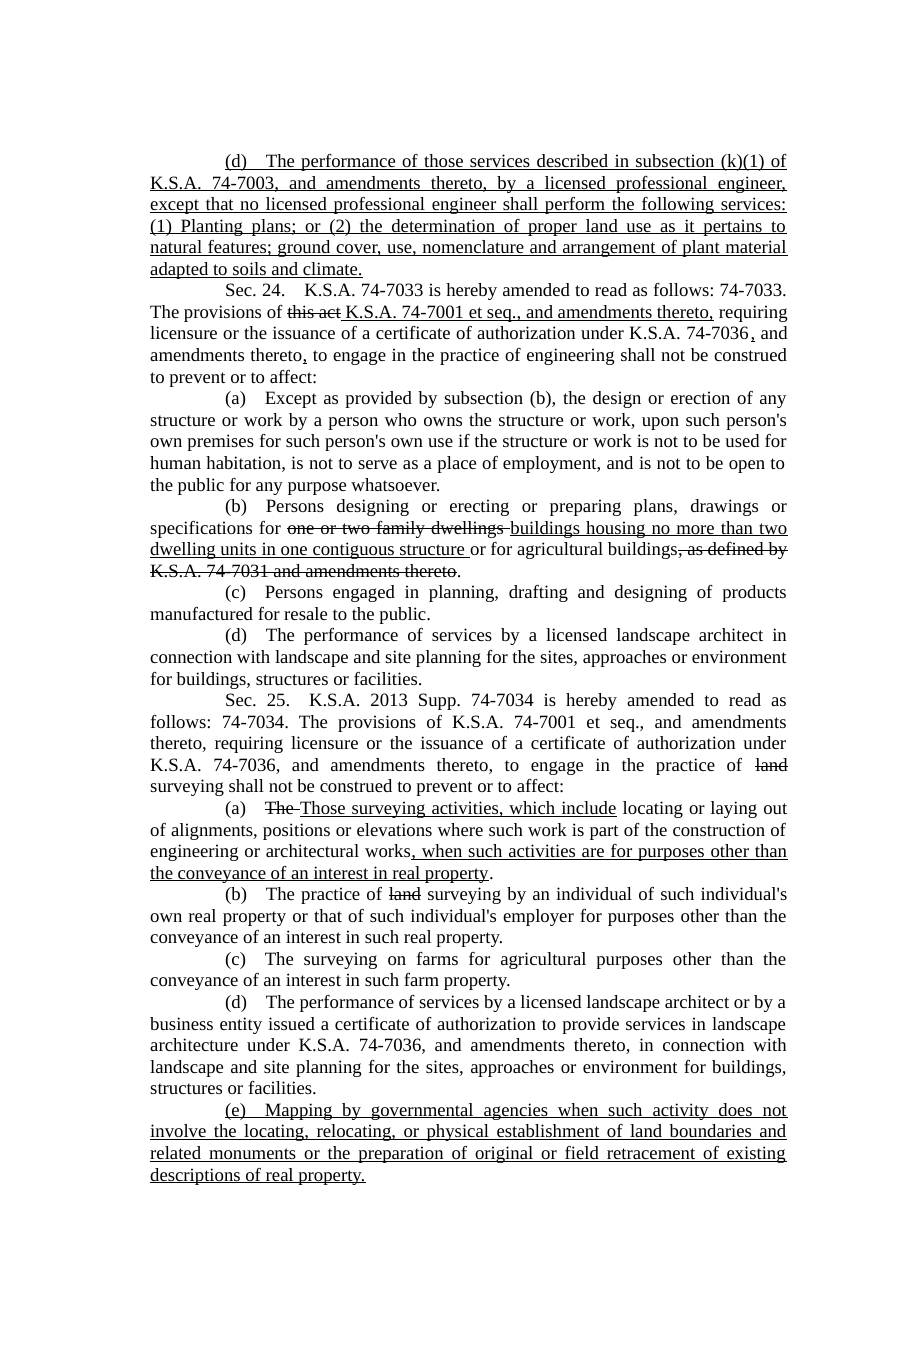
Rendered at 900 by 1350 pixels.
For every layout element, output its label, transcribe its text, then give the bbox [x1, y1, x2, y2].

text adapted to soils and climate. [150, 256, 787, 279]
text (d) The performance of those services described in subsection (k)(1) of K.S.A. 74-7003, and amendments thereto, by a licensed professional engineer, [150, 150, 787, 190]
text (d) The performance of services by a licensed landscape architect in connection with landscape and site planning for the sites, approaches or environment for buildings, structures or facilities. [150, 624, 787, 689]
text (1) Planting plans; or (2) the determination of proper land use as it pertains to [150, 213, 787, 233]
text (a) The Those surveying activities, which include locating or laying out of alignments, positions or elevations where such work is part of the construction of engineering or architectural works, when such activities are for purposes other than the conveyance of an interest in real property. [150, 797, 787, 883]
text (c) The surveying on farms for agricultural purposes other than the conveyance of an interest in such farm property. [150, 948, 787, 991]
text natural features; ground cover, use, nomenclature and arrangement of plant material [150, 234, 787, 255]
text except that no licensed professional engineer shall perform the following services: [150, 191, 787, 212]
text (a) Except as provided by subsection (b), the design or erection of any structure or work by a person who owns the structure or work, upon such person's own premises for such person's own use if the structure or work is not to be used for human habitation, is not to serve as a place of employment, and is not to be open to the public for any purpose whatsoever. [150, 387, 787, 495]
text Sec. 25. K.S.A. 2013 Supp. 74-7034 is hereby amended to read as follows: 74-7034. The provisions of K.S.A. 74-7001 et seq., and amendments thereto, requiring licensure or the issuance of a certificate of authorization under K.S.A. 74-7036, and amendments thereto, to engage in the practice of land surveying shall not be construed to prevent or to affect: [150, 689, 787, 797]
text (b) The practice of land surveying by an individual of such individual's own real property or that of such individual's employer for purposes other than the conveyance of an interest in such real property. [150, 883, 787, 948]
text (c) Persons engaged in planning, drafting and designing of products manufactured for resale to the public. [150, 581, 787, 624]
text Sec. 24. K.S.A. 74-7033 is hereby amended to read as follows: 74-7033. The provisions of this act K.S.A. 74-7001 et seq., and amendments thereto, requiring licensure or the issuance of a certificate of authorization under K.S.A. 74-7036, and amendments thereto, to engage in the practice of engineering shall not be construed to prevent or to affect: [150, 279, 787, 387]
text descriptions of real property. [150, 1162, 787, 1185]
text related monuments or the preparation of original or field retracement of existing [150, 1140, 787, 1161]
text (e) Mapping by governmental agencies when such activity does not involve the locating, relocating, or physical establishment of land boundaries and [150, 1099, 787, 1139]
text (b) Persons designing or erecting or preparing plans, drawings or specifications for one or two family dwellings buildings housing no more than two dwelling units in one contiguous structure or for agricultural buildings, as defined by K.S.A. 74-7031 and amendments thereto. [150, 495, 787, 581]
text (d) The performance of services by a licensed landscape architect or by a business entity issued a certificate of authorization to provide services in landscape architecture under K.S.A. 74-7036, and amendments thereto, in connection with landscape and site planning for the sites, approaches or environment for buildings, structures or facilities. [150, 991, 787, 1099]
